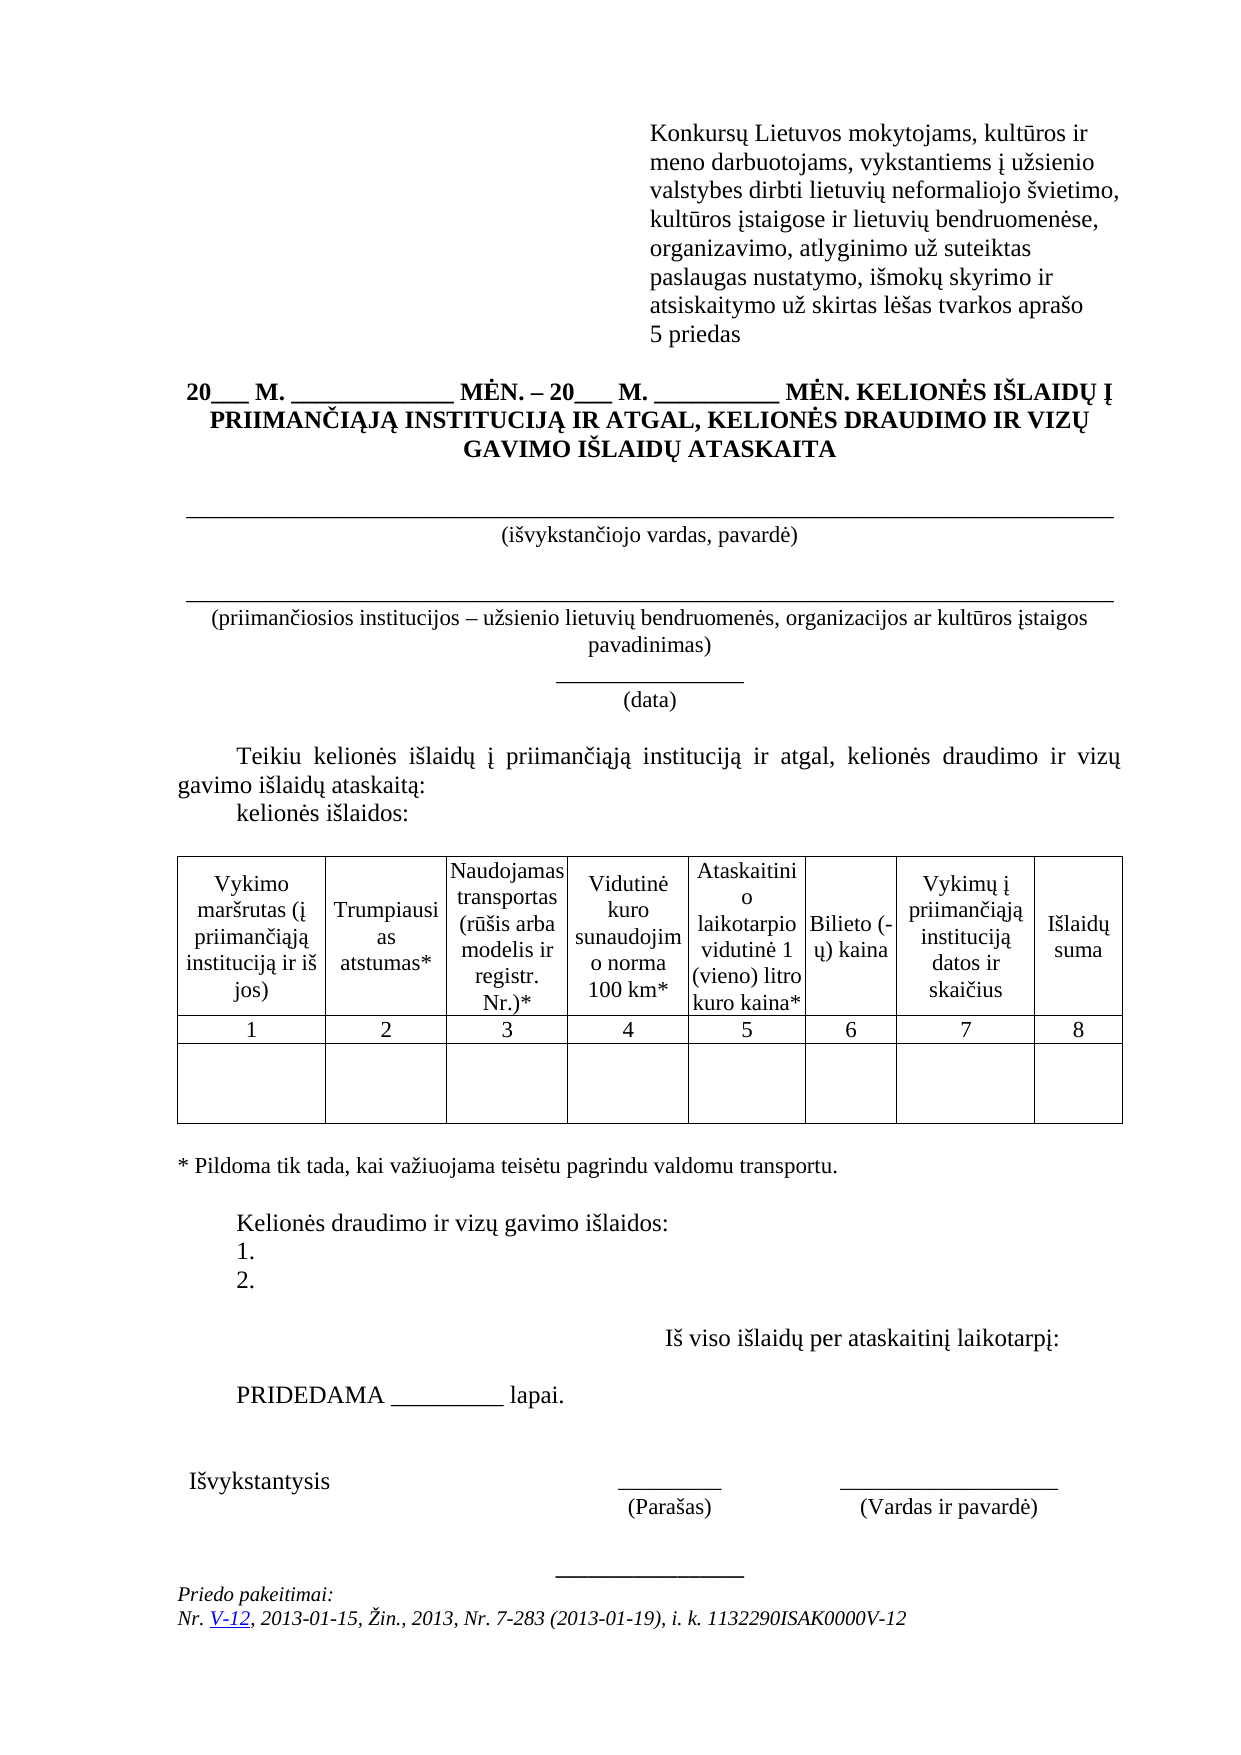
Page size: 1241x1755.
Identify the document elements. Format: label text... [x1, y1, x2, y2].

table_cell [447, 1044, 567, 1123]
table_cell 8 [1035, 1016, 1122, 1043]
text Teikiu kelionės išlaidų į priimančiąją instituciją ir atgal, kelionės draudimo ir vizų gavimo išlaidų ataskaitą: [177, 741, 1122, 798]
text kultūros įstaigose ir lietuvių bendruomenėse, [649, 204, 1122, 233]
text kelionės išlaidos: [177, 798, 1122, 827]
text 2. [177, 1265, 1122, 1294]
text * Pildoma tik tada, kai važiuojama teisėtu pagrindu valdomu transportu. [177, 1152, 1122, 1179]
text Iš viso išlaidų per ataskaitinį laikotarpį: [177, 1323, 1122, 1351]
table_cell [568, 1044, 688, 1123]
text 20___ M. _____________ MĖN. – 20___ M. __________ MĖN. KELIONĖS IŠLAIDŲ Į PRIIMANČIĄJĄ INSTITUCIJĄ IR ATGAL, KELIONĖS DRAUDIMO IR VIZŲ GAVIMO IŠLAIDŲ ATASKAITA [177, 377, 1122, 463]
table_cell 5 [689, 1016, 805, 1043]
text _ [177, 492, 1122, 521]
text 1. [177, 1236, 1122, 1265]
table_header Vykimų į priimančiąją instituciją datos ir skaičius [897, 857, 1034, 1015]
table_cell [1035, 1044, 1122, 1123]
text meno darbuotojams, vykstantiems į užsienio [649, 147, 1122, 176]
text Nr. V-12, 2013-01-15, Žin., 2013, Nr. 7-283 (2013-01-19), i. k. 1132290ISAK0000V-12 [177, 1606, 1122, 1630]
table_cell 6 [806, 1016, 896, 1043]
table_header Išlaidų suma [1035, 857, 1122, 1015]
text (data) [177, 686, 1122, 712]
text valstybes dirbti lietuvių neformaliojo švietimo, [649, 176, 1122, 204]
table_cell [806, 1044, 896, 1123]
table_header Bilieto (-ų) kaina [806, 857, 896, 1015]
table_header ___________________ (Vardas ir pavardė) [776, 1466, 1122, 1519]
text organizavimo, atlyginimo už suteiktas [649, 233, 1122, 262]
table_cell 1 [178, 1016, 325, 1043]
table_header Vykimo maršrutas (į priimančiąją instituciją ir iš jos) [178, 857, 325, 1015]
text Kelionės draudimo ir vizų gavimo išlaidos: [177, 1208, 1122, 1236]
text Konkursų Lietuvos mokytojams, kultūros ir [649, 118, 1122, 147]
table_header Vidutinė kuro sunaudojimo norma 100 km* [568, 857, 688, 1015]
text atsiskaitymo už skirtas lėšas tvarkos aprašo [649, 291, 1122, 319]
table_cell [178, 1044, 325, 1123]
table_cell 4 [568, 1016, 688, 1043]
text (išvykstančiojo vardas, pavardė) [177, 521, 1122, 547]
table_cell 7 [897, 1016, 1034, 1043]
text paslaugas nustatymo, išmokų skyrimo ir [649, 262, 1122, 291]
text _ [177, 576, 1122, 604]
text (priimančiosios institucijos – užsienio lietuvių bendruomenės, organizacijos ar kultūros įstaigos pavadinimas) [177, 604, 1122, 657]
text _______________ [177, 657, 1122, 686]
table_cell [897, 1044, 1034, 1123]
table_cell [689, 1044, 805, 1123]
table_cell [326, 1044, 446, 1123]
table_cell 2 [326, 1016, 446, 1043]
text _________________ [177, 1548, 1122, 1582]
table_header Trumpiausias atstumas* [326, 857, 446, 1015]
table_header _________ (Parašas) [564, 1466, 776, 1519]
table_cell 3 [447, 1016, 567, 1043]
text PRIDEDAMA _________ lapai. [177, 1380, 1122, 1409]
text Priedo pakeitimai: [177, 1582, 1122, 1606]
table_header Ataskaitinio laikotarpio vidutinė 1 (vieno) litro kuro kaina* [689, 857, 805, 1015]
text 5 priedas [649, 319, 1122, 348]
table_header Išvykstantysis [177, 1466, 563, 1519]
table_header Naudojamas transportas (rūšis arba modelis ir registr. Nr.)* [447, 857, 567, 1015]
